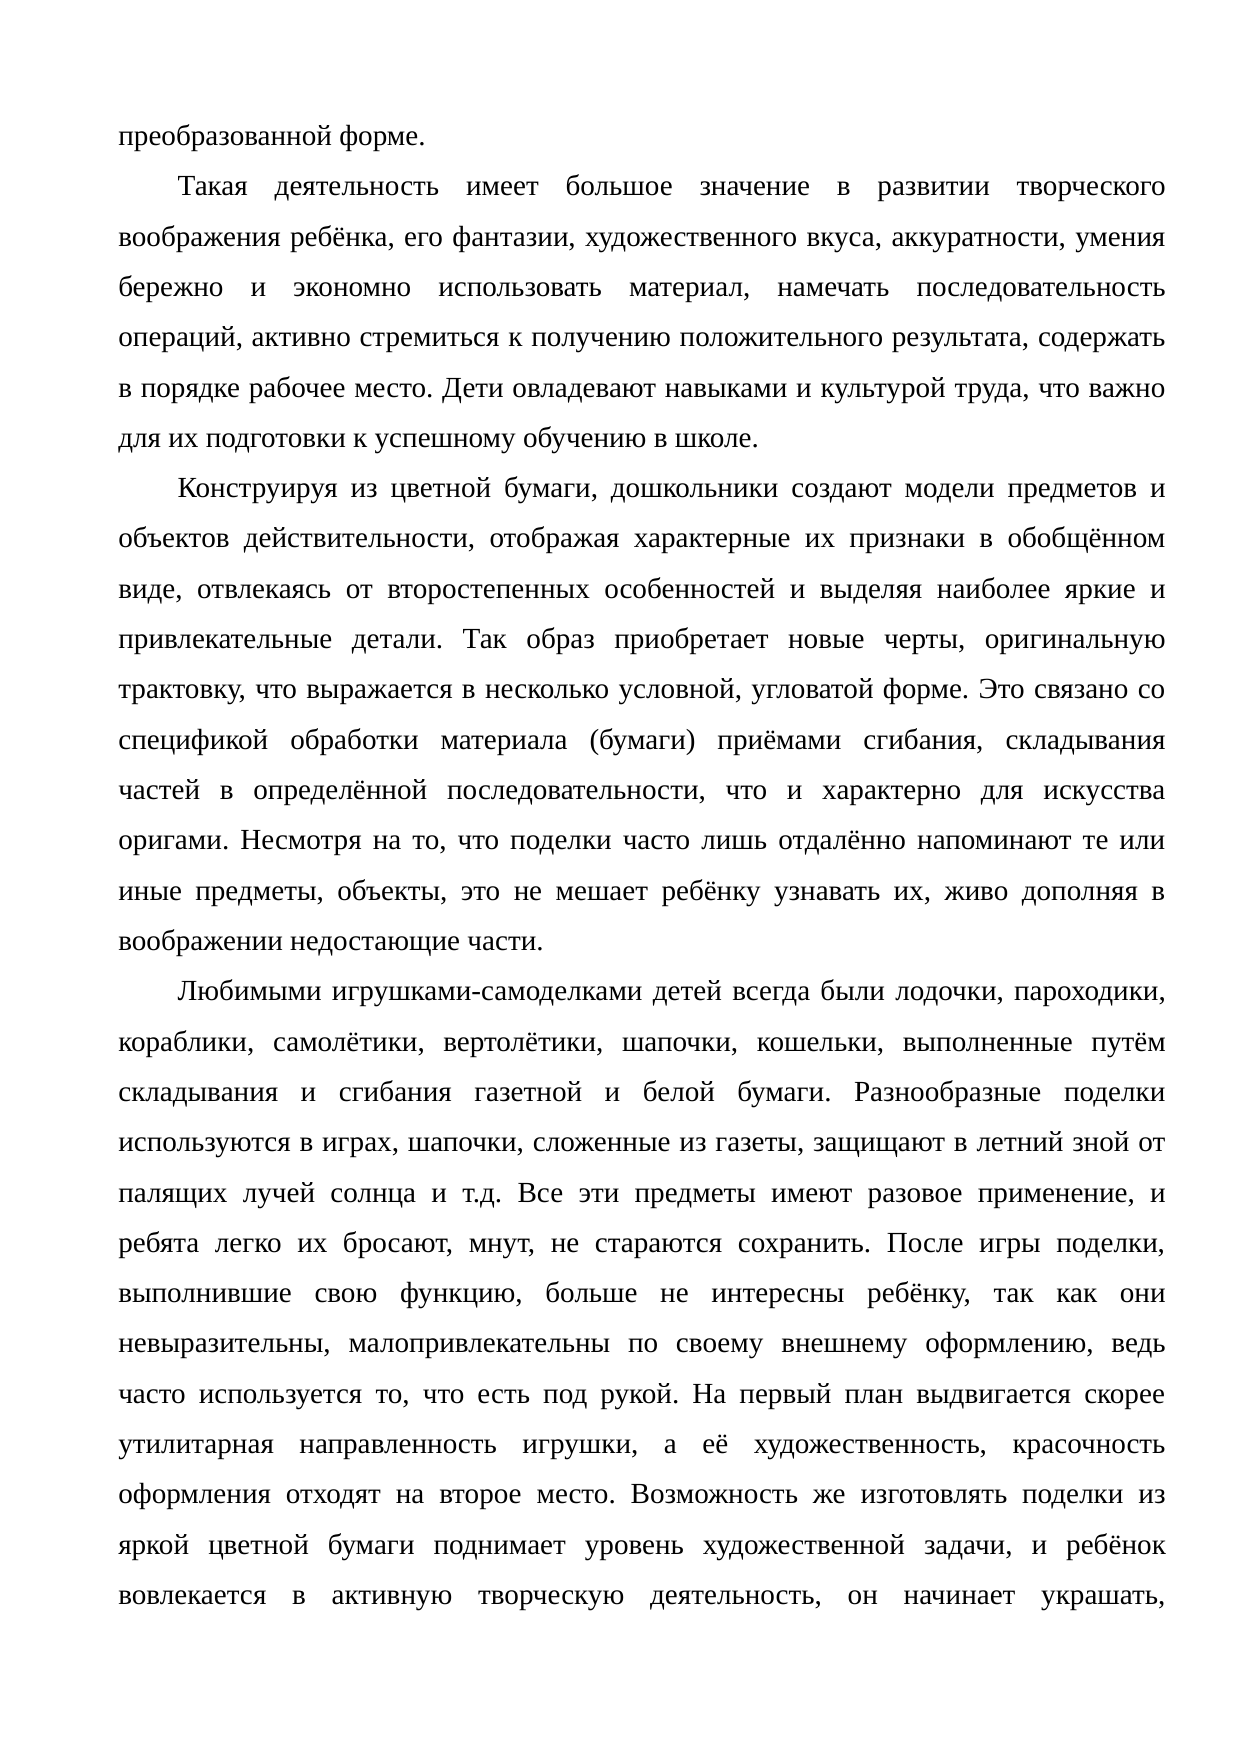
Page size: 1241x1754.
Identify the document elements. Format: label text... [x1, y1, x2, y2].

text Любимыми игрушками-самоделками детей всегда были лодочки, пароходики, кораблики, самолётики, вертолётики, шапочки, кошельки, выполненные путём складывания и сгибания газетной и белой бумаги. Разнообразные поделки используются в играх, шапочки, сложенные из газеты, защищают в летний зной от палящих лучей солнца и т.д. Все эти предметы имеют разовое применение, и ребята легко их бросают, мнут, не стараются сохранить. После игры поделки, выполнившие свою функцию, больше не интересны ребёнку, так как они невыразительны, малопривлекательны по своему внешнему оформлению, ведь часто используется то, что есть под рукой. На первый план выдвигается скорее утилитарная направленность игрушки, а её художественность, красочность оформления отходят на второе место. Возможность же изготовлять поделки из яркой цветной бумаги поднимает уровень художественной задачи, и ребёнок вовлекается в активную творческую деятельность, он начинает украшать, [118, 973, 1167, 1611]
text Такая деятельность имеет большое значение в развитии творческого воображения ребёнка, его фантазии, художественного вкуса, аккуратности, умения бережно и экономно использовать материал, намечать последовательность операций, активно стремиться к получению положительного результата, содержать в порядке рабочее место. Дети овладевают навыками и культурой труда, что важно для их подготовки к успешному обучению в школе. [118, 168, 1167, 453]
text Конструируя из цветной бумаги, дошкольники создают модели предметов и объектов действительности, отображая характерные их признаки в обобщённом виде, отвлекаясь от второстепенных особенностей и выделяя наиболее яркие и привлекательные детали. Так образ приобретает новые черты, оригинальную трактовку, что выражается в несколько условной, угловатой форме. Это связано со спецификой обработки материала (бумаги) приёмами сгибания, складывания частей в определённой последовательности, что и характерно для искусства оригами. Несмотря на то, что поделки часто лишь отдалённо напоминают те или иные предметы, объекты, это не мешает ребёнку узнавать их, живо дополняя в воображении недостающие части. [118, 470, 1167, 957]
text преобразованной форме. [118, 118, 1167, 152]
